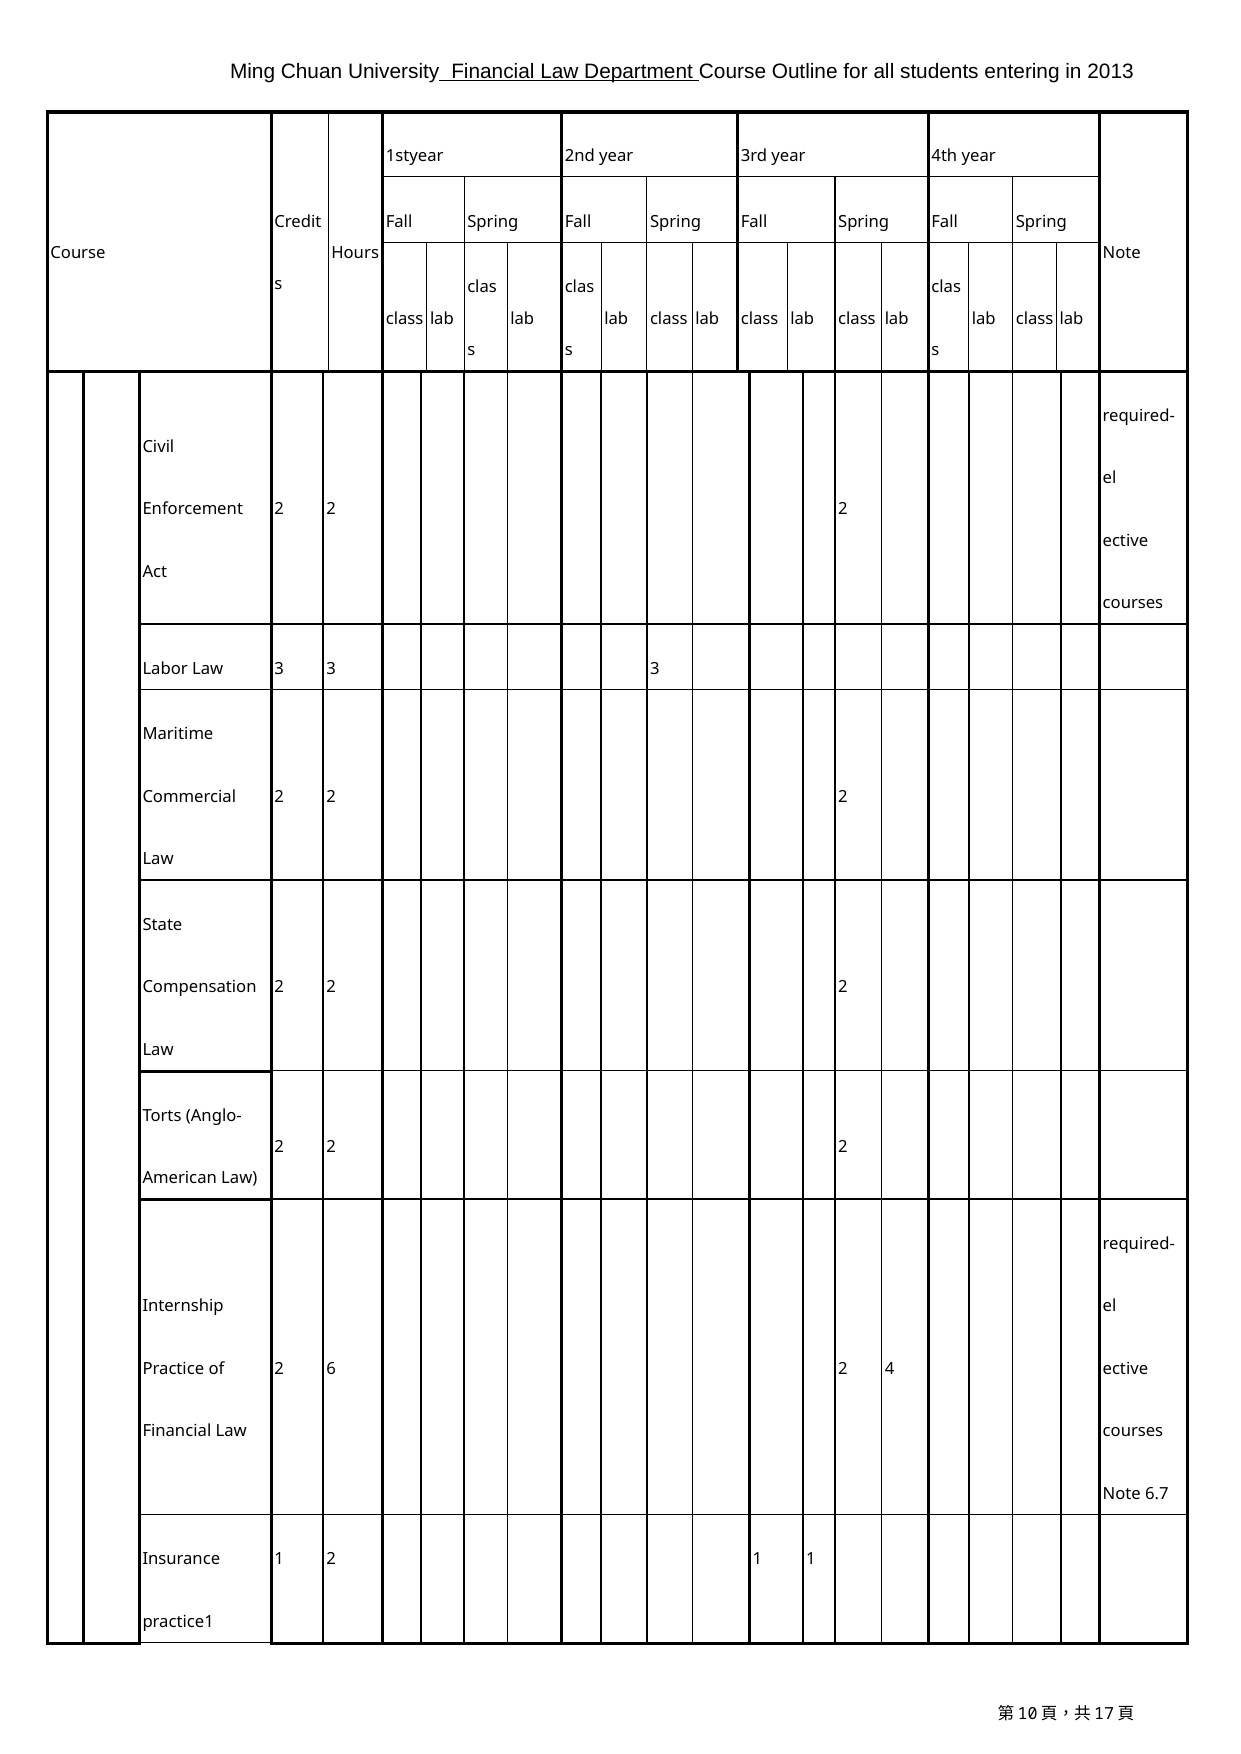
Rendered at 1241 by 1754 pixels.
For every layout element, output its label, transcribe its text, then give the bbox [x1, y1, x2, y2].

table_cell [970, 881, 1012, 1070]
table_cell [1062, 1071, 1098, 1198]
table_cell [1101, 1515, 1186, 1642]
table_cell Fall [563, 177, 646, 242]
table_header 2nd year [563, 114, 736, 176]
table_cell 3 [324, 625, 381, 688]
table_cell 2 [273, 373, 322, 623]
table_cell [882, 1515, 927, 1642]
table_header Credits [273, 114, 328, 370]
table_cell 2 [324, 690, 381, 879]
table_cell [508, 1515, 560, 1642]
table_cell [693, 690, 748, 879]
table_cell 2 [324, 1071, 381, 1198]
table_cell [1062, 625, 1098, 688]
table_cell [648, 373, 692, 623]
table_cell 2 [324, 881, 381, 1070]
table_cell [1101, 625, 1186, 688]
table_cell [422, 881, 463, 1070]
table_cell Fall [739, 177, 834, 242]
table_cell 2 [836, 373, 881, 623]
table_cell [930, 625, 968, 688]
table_cell Fall [930, 177, 1012, 242]
table_cell Maritime Commercial Law [141, 690, 270, 879]
table_cell 2 [836, 1200, 881, 1513]
table_cell [422, 690, 463, 879]
table_header Note [1101, 114, 1186, 370]
table_cell [602, 373, 646, 623]
table_cell [836, 1515, 881, 1642]
table_cell class [384, 243, 426, 370]
table_cell Fall [384, 177, 464, 242]
table_cell [1013, 881, 1060, 1070]
table_cell [693, 625, 748, 688]
table_cell 1 [751, 1515, 802, 1642]
table_cell lab [693, 243, 736, 370]
table_cell [693, 1071, 748, 1198]
table_cell [970, 1200, 1012, 1513]
table_cell [693, 1200, 748, 1513]
table_cell [384, 373, 420, 623]
table_cell 2 [324, 373, 381, 623]
table_cell [693, 373, 748, 623]
table_cell [465, 690, 507, 879]
table_cell [930, 1515, 968, 1642]
table_cell [970, 373, 1012, 623]
table_cell [970, 1515, 1012, 1642]
table_cell class [1013, 243, 1056, 370]
table_cell [804, 1200, 834, 1513]
table_cell class [563, 243, 601, 370]
table_cell [1013, 690, 1060, 879]
table_cell [648, 1515, 692, 1642]
table_cell [465, 1200, 507, 1513]
table_cell [85, 373, 138, 1642]
table_cell [384, 1515, 420, 1642]
table_cell 2 [273, 881, 322, 1070]
table_cell [563, 1071, 600, 1198]
table_cell [970, 1071, 1012, 1198]
table_cell lab [969, 243, 1012, 370]
table_cell [602, 690, 646, 879]
table_cell Insurance practice1 [141, 1515, 270, 1642]
table_cell 2 [836, 690, 881, 879]
table_cell [648, 881, 692, 1070]
table_cell Torts (Anglo-American Law) [141, 1073, 270, 1198]
table_cell [1062, 690, 1098, 879]
table_cell [384, 881, 420, 1070]
table_cell Spring [647, 177, 736, 242]
table_cell [751, 625, 802, 688]
table_header Course [49, 114, 270, 370]
table_cell Spring [836, 177, 927, 242]
table_cell [751, 881, 802, 1070]
table_cell [648, 1071, 692, 1198]
table_cell [1013, 1071, 1060, 1198]
table_cell [508, 1200, 560, 1513]
table_cell [1013, 625, 1060, 688]
table_cell lab [788, 243, 834, 370]
table_cell 2 [273, 1200, 322, 1513]
table_cell [508, 881, 560, 1070]
table_cell [882, 373, 927, 623]
table_cell 4 [882, 1200, 927, 1513]
table_cell [49, 373, 82, 1642]
table_cell [1062, 1200, 1098, 1513]
table_cell [930, 881, 968, 1070]
table_cell [422, 1200, 463, 1513]
table_cell [508, 1071, 560, 1198]
table_cell [602, 1515, 646, 1642]
table_cell Spring [1013, 177, 1098, 242]
table_cell required-el ective courses [1101, 373, 1186, 623]
table_cell [465, 1515, 507, 1642]
table_cell 3 [648, 625, 692, 688]
table_cell [648, 1200, 692, 1513]
table_cell [384, 690, 420, 879]
table_cell 1 [273, 1515, 322, 1642]
table_cell [508, 625, 560, 688]
table_cell [751, 373, 802, 623]
table_cell required-el ective courses Note 6.7 [1101, 1200, 1186, 1513]
table_cell 6 [324, 1200, 381, 1513]
table_cell 3 [273, 625, 322, 688]
table_cell [970, 625, 1012, 688]
table_cell [563, 1200, 600, 1513]
table_cell [970, 690, 1012, 879]
table_cell Spring [465, 177, 560, 242]
table_cell [384, 625, 420, 688]
table_cell [648, 690, 692, 879]
table_cell class [465, 243, 507, 370]
table_cell [1101, 881, 1186, 1070]
table_cell 2 [836, 881, 881, 1070]
table_cell [1101, 1071, 1186, 1198]
table_cell 2 [836, 1071, 881, 1198]
table_cell [465, 373, 507, 623]
table_cell [602, 625, 646, 688]
table_cell [930, 1200, 968, 1513]
table_cell [602, 1071, 646, 1198]
table_cell [1062, 881, 1098, 1070]
table_cell [804, 690, 834, 879]
table_cell [1062, 373, 1098, 623]
table_cell [882, 1071, 927, 1198]
table_cell [882, 625, 927, 688]
table_cell [384, 1200, 420, 1513]
table_cell [930, 690, 968, 879]
table_cell [1101, 690, 1186, 879]
table_cell [563, 1515, 600, 1642]
table_header Hours [329, 114, 381, 370]
table_cell [422, 1515, 463, 1642]
table_cell class [930, 243, 968, 370]
table_cell class [836, 243, 881, 370]
table_cell Labor Law [141, 625, 270, 688]
table_cell [882, 881, 927, 1070]
table_cell State Compensation Law [141, 881, 270, 1070]
table_cell [563, 690, 600, 879]
table_cell [1013, 373, 1060, 623]
table_cell [563, 625, 600, 688]
table_cell [836, 625, 881, 688]
table_cell [693, 1515, 748, 1642]
table_cell Internship Practice of Financial Law [141, 1201, 270, 1513]
table_header 3rd year [739, 114, 927, 176]
table_cell [384, 1071, 420, 1198]
table_cell [508, 373, 560, 623]
table_cell [1013, 1200, 1060, 1513]
table_cell [751, 690, 802, 879]
table_cell class [739, 243, 787, 370]
table_cell 1 [804, 1515, 834, 1642]
table_cell [465, 881, 507, 1070]
table_cell [930, 373, 968, 623]
table_cell [508, 690, 560, 879]
table_cell lab [427, 243, 464, 370]
table_cell [1062, 1515, 1098, 1642]
table_cell [751, 1200, 802, 1513]
table_cell [804, 625, 834, 688]
table_cell 2 [273, 690, 322, 879]
table_cell [804, 373, 834, 623]
table_cell [882, 690, 927, 879]
table_cell [465, 625, 507, 688]
table_cell Civil Enforcement Act [141, 373, 270, 623]
table_cell [422, 1071, 463, 1198]
table_cell [563, 373, 600, 623]
table_cell lab [508, 243, 560, 370]
table_cell 2 [324, 1515, 381, 1642]
table_cell [602, 1200, 646, 1513]
table_cell [751, 1071, 802, 1198]
table_cell [804, 881, 834, 1070]
table_cell lab [1057, 243, 1098, 370]
table_cell [1013, 1515, 1060, 1642]
table_cell [693, 881, 748, 1070]
table_cell [422, 625, 463, 688]
table_cell [930, 1071, 968, 1198]
table_cell [465, 1071, 507, 1198]
table_header 4th year [930, 114, 1098, 176]
table_header 1styear [384, 114, 560, 176]
table_cell 2 [273, 1071, 322, 1198]
table_cell [563, 881, 600, 1070]
table_cell [602, 881, 646, 1070]
table_cell [422, 373, 463, 623]
table_cell lab [602, 243, 646, 370]
table_cell lab [882, 243, 927, 370]
table_cell [804, 1071, 834, 1198]
table_cell class [647, 243, 692, 370]
